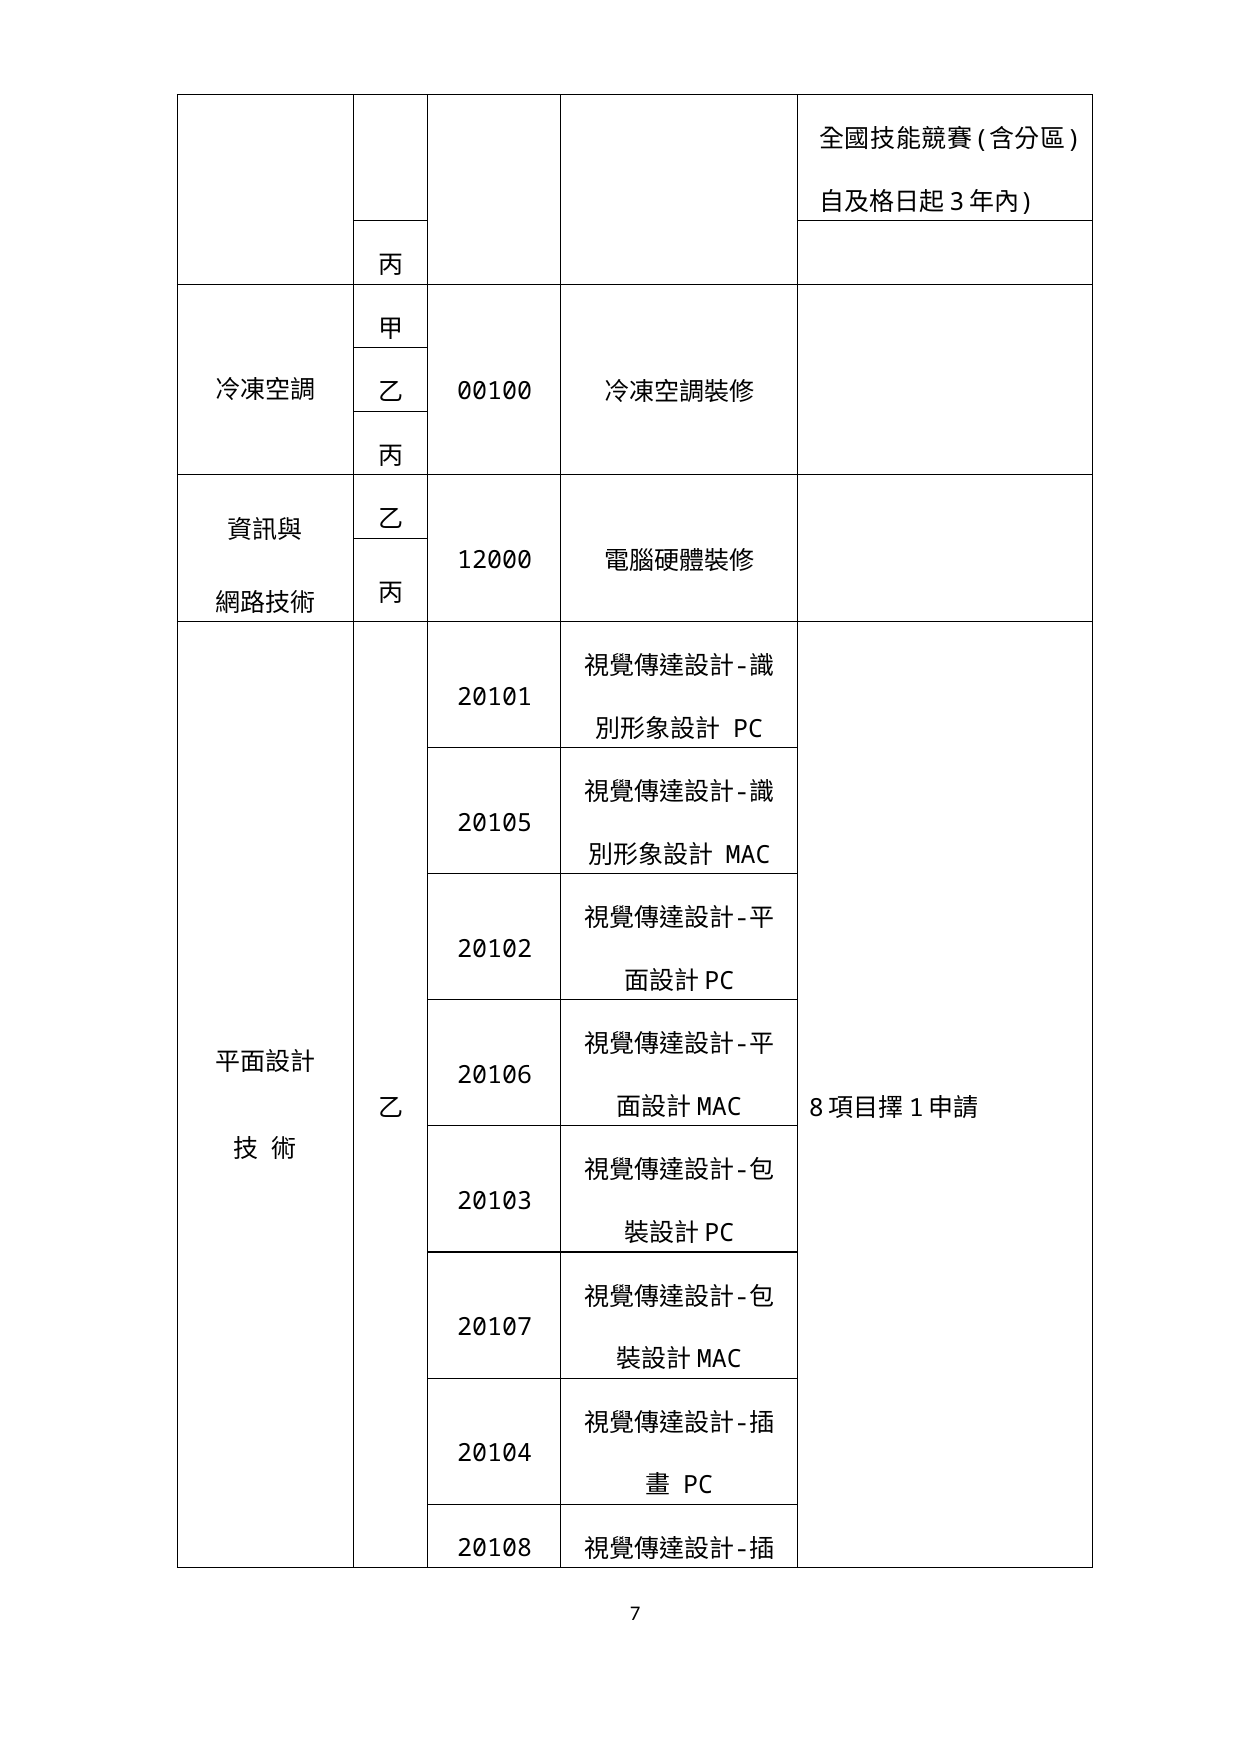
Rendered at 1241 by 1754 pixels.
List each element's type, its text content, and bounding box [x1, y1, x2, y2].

table_cell 20107 [428, 1253, 560, 1377]
table_cell 20103 [428, 1126, 560, 1251]
table_cell 20105 [428, 748, 560, 873]
table_cell 8項目擇1申請 [798, 622, 1092, 1567]
table_cell 20102 [428, 874, 560, 999]
table_cell 20106 [428, 1000, 560, 1125]
table_cell 丙 [354, 221, 427, 284]
table_cell 冷凍空調裝修 [561, 285, 797, 474]
table_cell 00100 [428, 285, 560, 474]
table_cell 甲 [354, 285, 427, 347]
table_cell 丙 [354, 412, 427, 474]
table_cell 視覺傳達設計-包裝設計MAC [561, 1253, 797, 1377]
table_cell [178, 95, 353, 284]
table_cell [354, 95, 427, 220]
table_cell 視覺傳達設計-平面設計PC [561, 874, 797, 999]
table_cell 視覺傳達設計-識別形象設計 MAC [561, 748, 797, 873]
table_cell 乙 [354, 475, 427, 538]
table_cell 平面設計 技 術 [178, 622, 353, 1567]
table_cell 20101 [428, 622, 560, 747]
table_cell 資訊與 網路技術 [178, 475, 353, 621]
table_cell 全國技能競賽(含分區)自及格日起3年內) [798, 95, 1092, 220]
table_cell [798, 285, 1092, 474]
table_cell 乙 [354, 348, 427, 411]
table_cell [428, 95, 560, 284]
table_cell 視覺傳達設計-插畫 PC [561, 1379, 797, 1503]
table_cell 20108 [428, 1505, 560, 1567]
table_cell 12000 [428, 475, 560, 621]
table_cell 視覺傳達設計-平面設計MAC [561, 1000, 797, 1125]
table_cell 乙 [354, 622, 427, 1567]
table_cell 20104 [428, 1379, 560, 1503]
table_cell 冷凍空調 [178, 285, 353, 474]
table_cell 丙 [354, 539, 427, 621]
table_cell 電腦硬體裝修 [561, 475, 797, 621]
table_cell [798, 221, 1092, 284]
table_cell [561, 95, 797, 284]
table_cell [798, 475, 1092, 621]
table_cell 視覺傳達設計-包裝設計PC [561, 1126, 797, 1251]
table_cell 視覺傳達設計-插 [561, 1505, 797, 1567]
table_cell 視覺傳達設計-識別形象設計 PC [561, 622, 797, 747]
